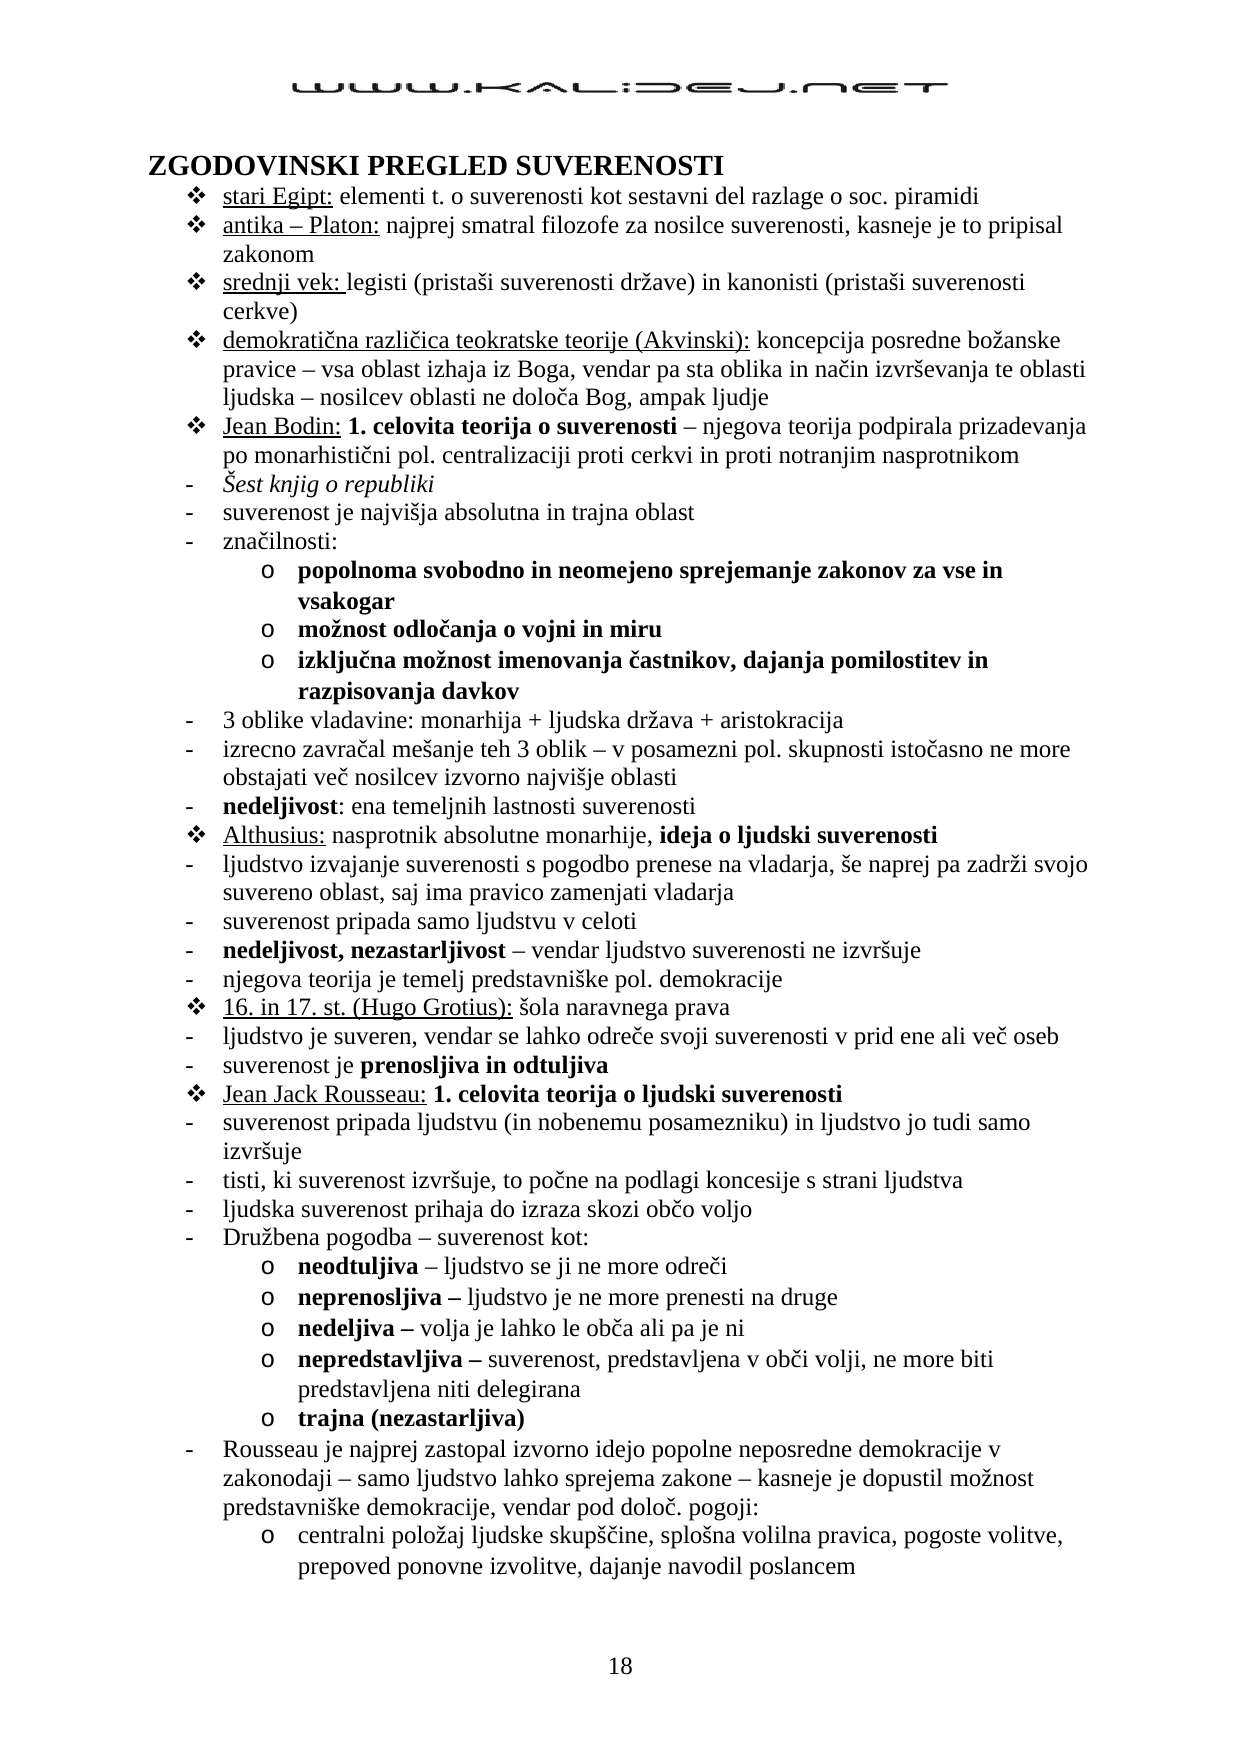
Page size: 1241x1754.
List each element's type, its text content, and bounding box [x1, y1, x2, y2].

list možnost odločanja o vojni in miru [260, 614, 1093, 645]
list njegova teorija je temelj predstavniške pol. demokracije [185, 964, 1093, 992]
list suverenost pripada ljudstvu (in nobenemu posamezniku) in ljudstvo jo tudi samo izvršuje [185, 1107, 1093, 1165]
list ljudstvo izvajanje suverenosti s pogodbo prenese na vladarja, še naprej pa zadrži svojo suvereno oblast, saj ima pravico zamenjati vladarja [185, 849, 1093, 906]
text ZGODOVINSKI PREGLED SUVERENOSTI [148, 148, 1093, 181]
list tisti, ki suverenost izvršuje, to počne na podlagi koncesije s strani ljudstva [185, 1165, 1093, 1194]
list nedeljivost: ena temeljnih lastnosti suverenosti [185, 791, 1093, 820]
list Jean Jack Rousseau: 1. celovita teorija o ljudski suverenosti [185, 1079, 1093, 1107]
list nepredstavljiva – suverenost, predstavljena v obči volji, ne more biti predstavljena niti delegirana [260, 1344, 1093, 1403]
list izključna možnost imenovanja častnikov, dajanja pomilostitev in razpisovanja davkov [260, 645, 1093, 705]
list nedeljivost, nezastarljivost – vendar ljudstvo suverenosti ne izvršuje [185, 935, 1093, 964]
list neodtuljiva – ljudstvo se ji ne more odreči [260, 1251, 1093, 1282]
list nedeljiva – volja je lahko le obča ali pa je ni [260, 1313, 1093, 1344]
list ljudstvo je suveren, vendar se lahko odreče svoji suverenosti v prid ene ali več oseb [185, 1021, 1093, 1050]
list popolnoma svobodno in neomejeno sprejemanje zakonov za vse in vsakogar [260, 555, 1093, 614]
picture [292, 82, 949, 93]
list Šest knjig o republiki [185, 469, 1093, 497]
list 16. in 17. st. (Hugo Grotius): šola naravnega prava [185, 992, 1093, 1021]
list srednji vek: legisti (pristaši suverenosti države) in kanonisti (pristaši suverenosti cerkve) [185, 267, 1093, 325]
list antika – Platon: najprej smatral filozofe za nosilce suverenosti, kasneje je to pripisal zakonom [185, 210, 1093, 267]
list suverenost je najvišja absolutna in trajna oblast [185, 497, 1093, 526]
list 3 oblike vladavine: monarhija + ljudska država + aristokracija [185, 705, 1093, 734]
list centralni položaj ljudske skupščine, splošna volilna pravica, pogoste volitve, prepoved ponovne izvolitve, dajanje navodil poslancem [260, 1520, 1093, 1580]
list izrecno zavračal mešanje teh 3 oblik – v posamezni pol. skupnosti istočasno ne more obstajati več nosilcev izvorno najvišje oblasti [185, 734, 1093, 791]
list suverenost pripada samo ljudstvu v celoti [185, 906, 1093, 935]
list stari Egipt: elementi t. o suverenosti kot sestavni del razlage o soc. piramidi [185, 181, 1093, 210]
list Rousseau je najprej zastopal izvorno idejo popolne neposredne demokracije v zakonodaji – samo ljudstvo lahko sprejema zakone – kasneje je dopustil možnost predstavniške demokracije, vendar pod določ. pogoji: [185, 1434, 1093, 1520]
list Družbena pogodba – suverenost kot: [185, 1222, 1093, 1251]
list demokratična različica teokratske teorije (Akvinski): koncepcija posredne božanske pravice – vsa oblast izhaja iz Boga, vendar pa sta oblika in način izvrševanja te oblasti ljudska – nosilcev oblasti ne določa Bog, ampak ljudje [185, 325, 1093, 411]
list Jean Bodin: 1. celovita teorija o suverenosti – njegova teorija podpirala prizadevanja po monarhistični pol. centralizaciji proti cerkvi in proti notranjim nasprotnikom [185, 411, 1093, 469]
list trajna (nezastarljiva) [260, 1403, 1093, 1434]
list neprenosljiva – ljudstvo je ne more prenesti na druge [260, 1282, 1093, 1313]
list ljudska suverenost prihaja do izraza skozi občo voljo [185, 1194, 1093, 1222]
list značilnosti: [185, 526, 1093, 555]
list Althusius: nasprotnik absolutne monarhije, ideja o ljudski suverenosti [185, 820, 1093, 849]
list suverenost je prenosljiva in odtuljiva [185, 1050, 1093, 1079]
